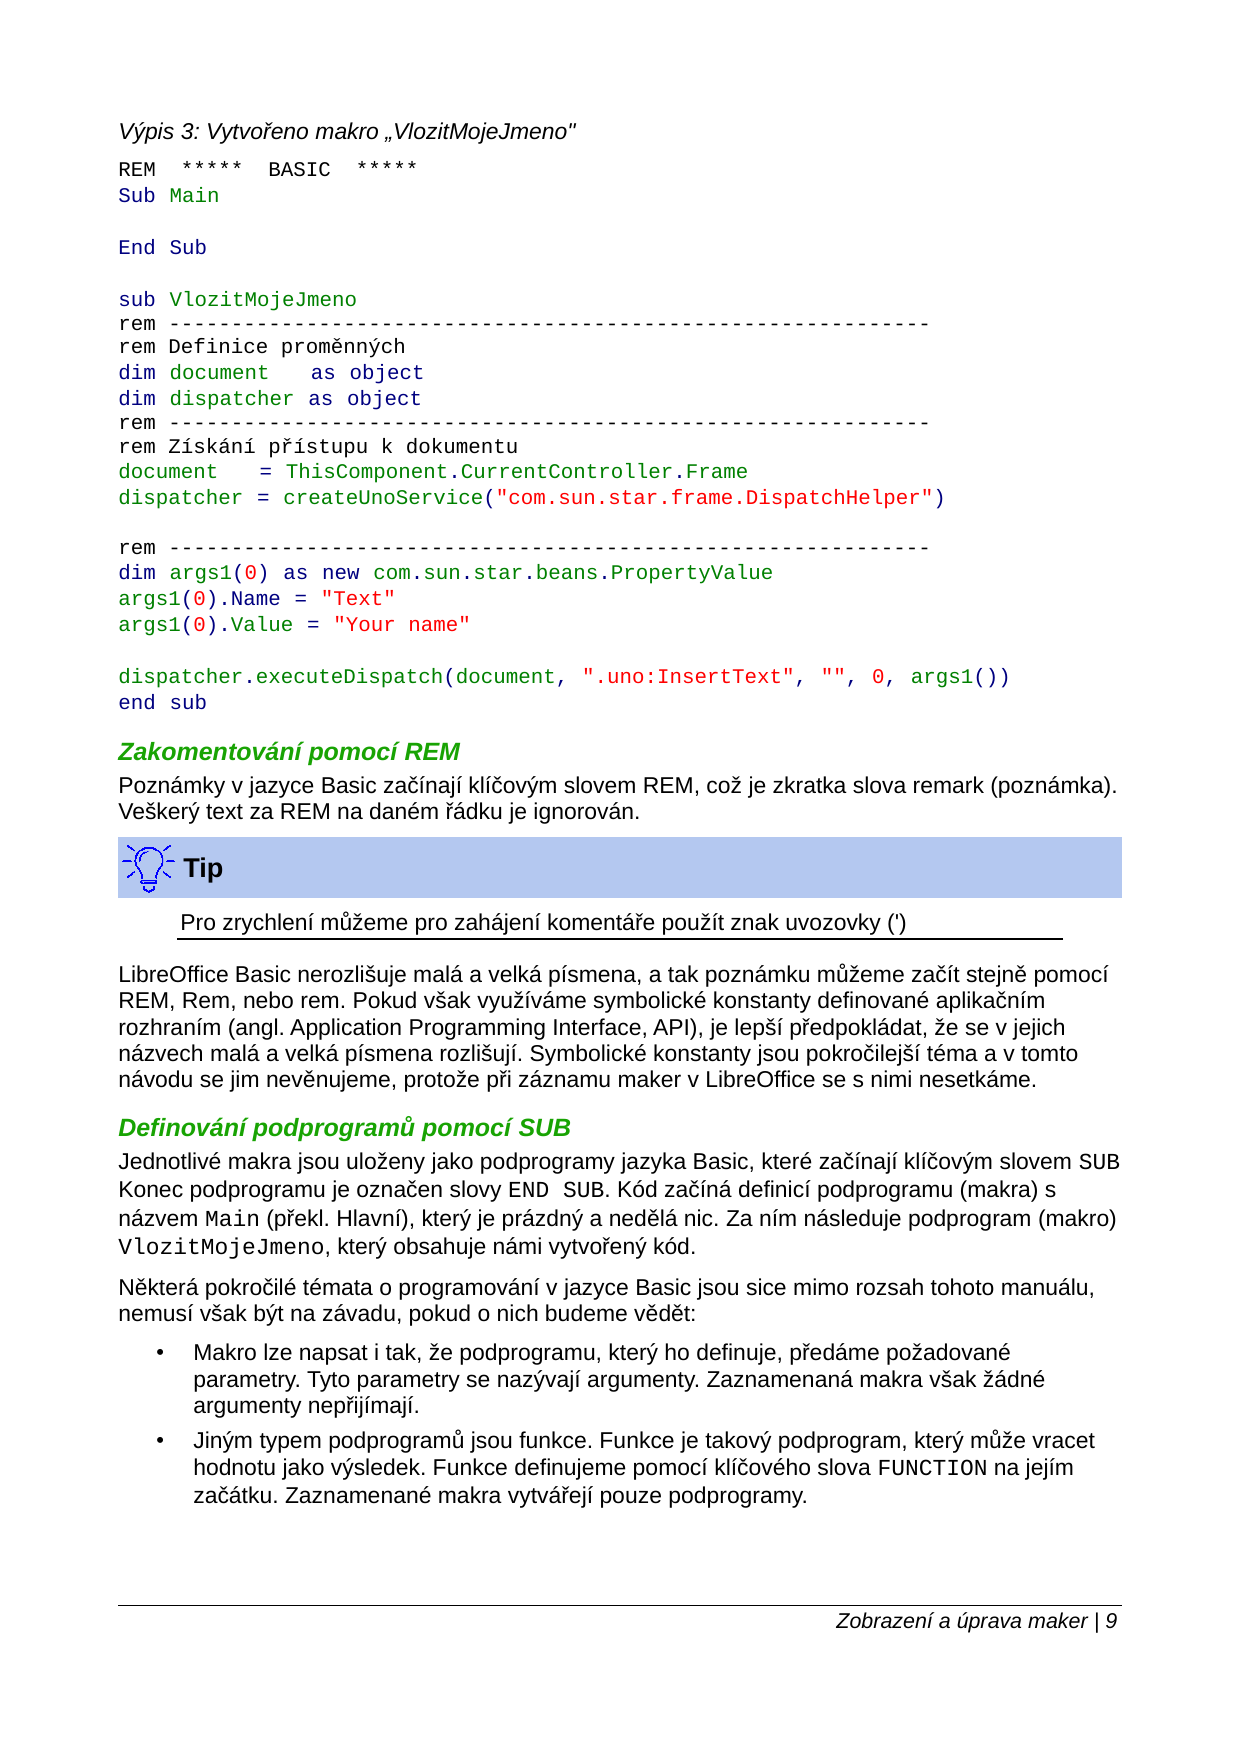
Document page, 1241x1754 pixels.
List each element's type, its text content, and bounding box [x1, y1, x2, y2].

text Sub Main [118, 183, 1122, 209]
text Poznámky v jazyce Basic začínají klíčovým slovem REM, což je zkratka slova remark (poznámka). Veškerý text za REM na daném řádku je ignorován. [118, 772, 1122, 824]
text REM ***** BASIC ***** [118, 159, 1122, 183]
text LibreOffice Basic nerozlišuje malá a velká písmena, a tak poznámku můžeme začít stejně pomocí REM, Rem, nebo rem. Pokud však využíváme symbolické konstanty definované aplikačním rozhraním (angl. Application Programming Interface, API), je lepší předpokládat, že se v jejich názvech malá a velká písmena rozlišují. Symbolické konstanty jsou pokročilejší téma a v tomto návodu se jim nevěnujeme, protože při záznamu maker v LibreOffice se s nimi nesetkáme. [118, 961, 1122, 1093]
text document = ThisComponent.CurrentController.Frame [118, 459, 1122, 485]
text dispatcher.executeDispatch(document, ".uno:InsertText", "", 0, args1()) [118, 664, 1122, 690]
text rem ------------------------------------------------------------- [118, 412, 1122, 436]
text Pro zrychlení můžeme pro zahájení komentáře použít znak uvozovky (') [177, 906, 1063, 938]
text Jednotlivé makra jsou uloženy jako podprogramy jazyka Basic, které začínají klíčovým slovem SUB Konec podprogramu je označen slovy END SUB. Kód začíná definicí podprogramu (makra) s názvem Main (překl. Hlavní), který je prázdný a nedělá nic. Za ním následuje podprogram (makro) VlozitMojeJmeno, který obsahuje námi vytvořený kód. [118, 1148, 1122, 1261]
text end sub [118, 690, 1122, 716]
text args1(0).Value = "Your name" [118, 613, 1122, 638]
picture [119, 837, 179, 897]
text rem ------------------------------------------------------------- [118, 537, 1122, 561]
text rem ------------------------------------------------------------- [118, 313, 1122, 336]
subtitle Tip [118, 837, 1122, 898]
list Makro lze napsat i tak, že podprogramu, který ho definuje, předáme požadované parametry. Tyto parametry se nazývají argumenty. Zaznamenaná makra však žádné argumenty nepřijímají. [156, 1339, 1122, 1418]
subtitle Zakomentování pomocí REM [118, 737, 1122, 766]
text dim document as object [118, 360, 1122, 386]
text Výpis 3: Vytvořeno makro „VlozitMojeJmeno" [118, 118, 1122, 144]
subtitle Definování podprogramů pomocí SUB [118, 1113, 1122, 1142]
list Jiným typem podprogramů jsou funkce. Funkce je takový podprogram, který může vracet hodnotu jako výsledek. Funkce definujeme pomocí klíčového slova FUNCTION na jejím začátku. Zaznamenané makra vytvářejí pouze podprogramy. [156, 1427, 1122, 1508]
text Některá pokročilé témata o programování v jazyce Basic jsou sice mimo rozsah tohoto manuálu, nemusí však být na závadu, pokud o nich budeme vědět: [118, 1274, 1122, 1327]
text dim dispatcher as object [118, 386, 1122, 412]
text args1(0).Name = "Text" [118, 587, 1122, 613]
text dim args1(0) as new com.sun.star.beans.PropertyValue [118, 561, 1122, 587]
text sub VlozitMojeJmeno [118, 287, 1122, 313]
text rem Definice proměnných [118, 336, 1122, 360]
text End Sub [118, 235, 1122, 261]
text rem Získání přístupu k dokumentu [118, 436, 1122, 459]
text dispatcher = createUnoService("com.sun.star.frame.DispatchHelper") [118, 485, 1122, 511]
